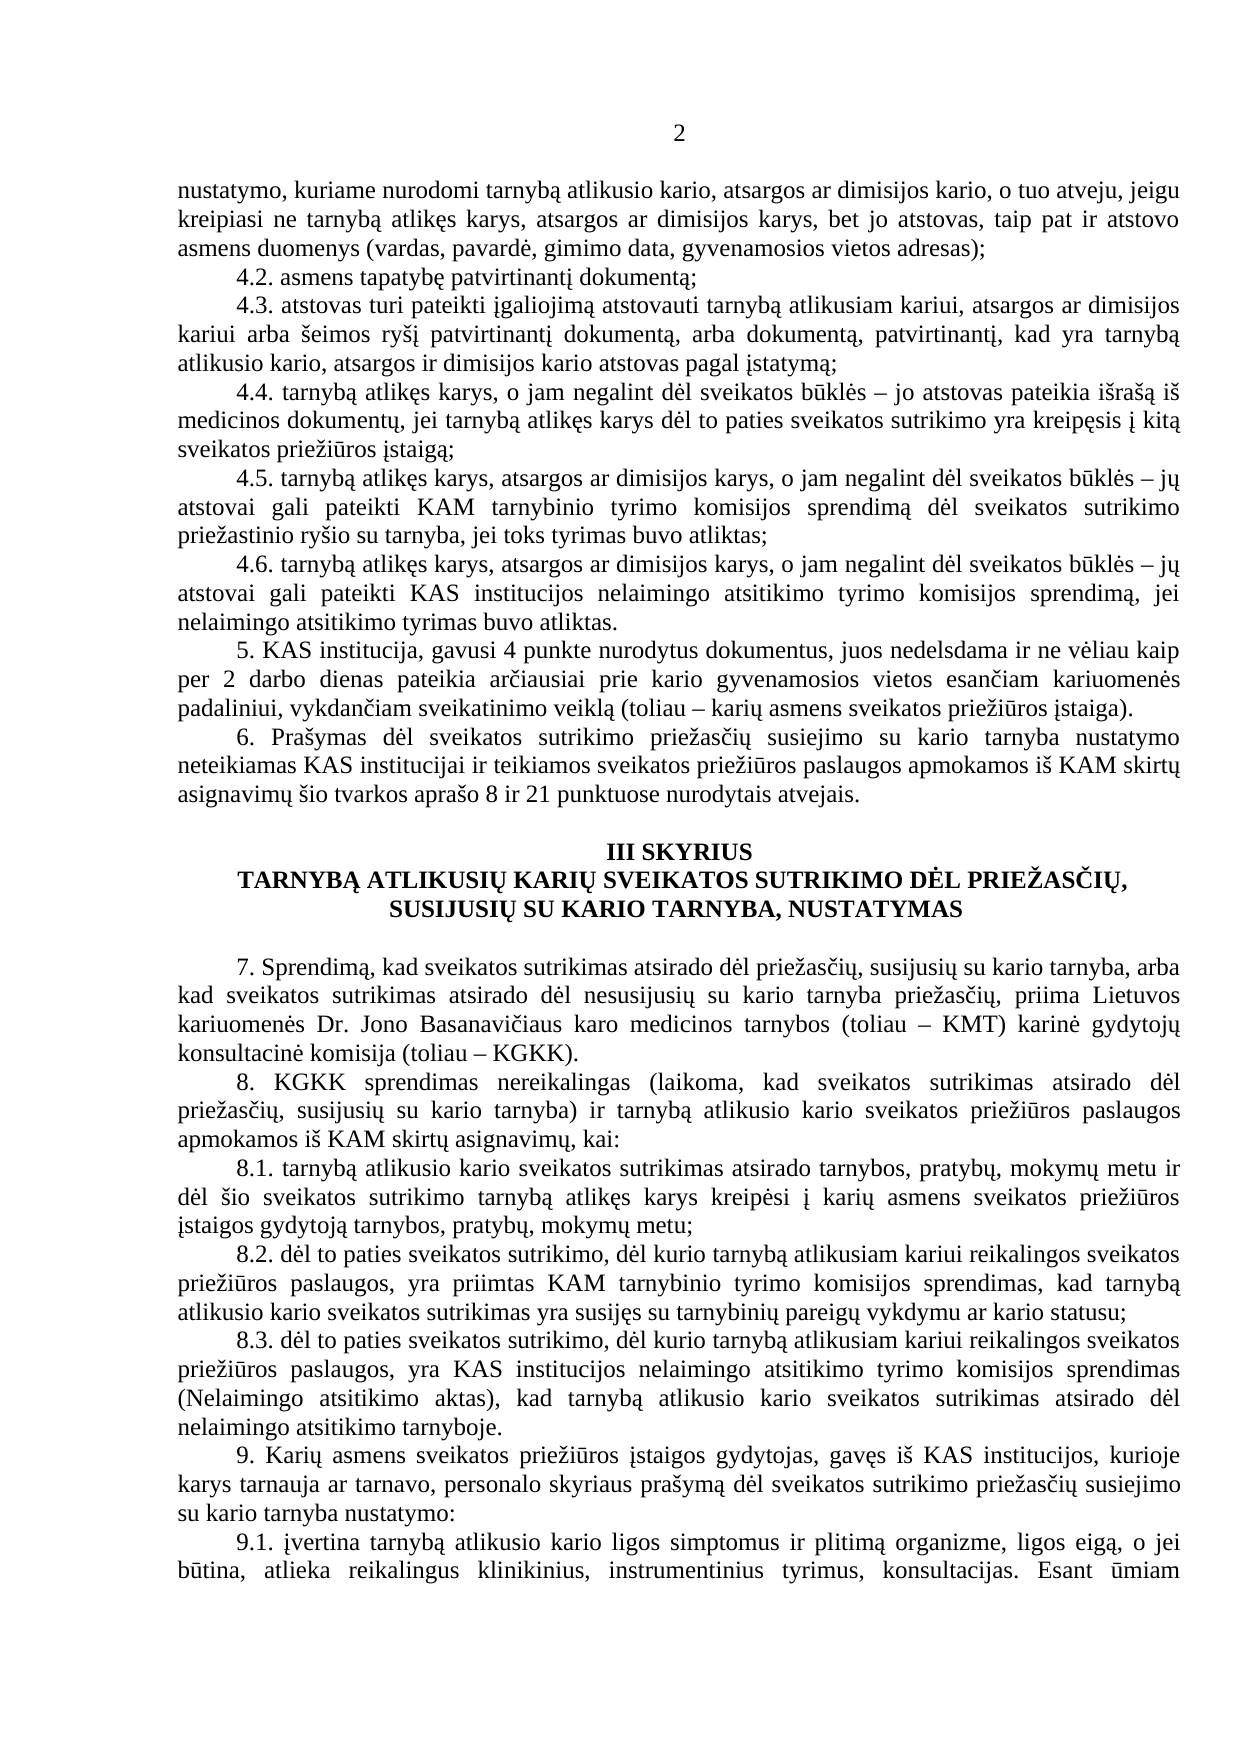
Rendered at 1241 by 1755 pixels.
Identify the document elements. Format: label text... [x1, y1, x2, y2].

text 4.2. asmens tapatybę patvirtinantį dokumentą; [177, 262, 1181, 291]
text 6. Prašymas dėl sveikatos sutrikimo priežasčių susiejimo su kario tarnyba nustatymo neteikiamas KAS institucijai ir teikiamos sveikatos priežiūros paslaugos apmokamos iš KAM skirtų asignavimų šio tvarkos aprašo 8 ir 21 punktuose nurodytais atvejais. [177, 722, 1181, 808]
text 4.6. tarnybą atlikęs karys, atsargos ar dimisijos karys, o jam negalint dėl sveikatos būklės – jų atstovai gali pateikti KAS institucijos nelaimingo atsitikimo tyrimo komisijos sprendimą, jei nelaimingo atsitikimo tyrimas buvo atliktas. [177, 549, 1181, 636]
text 8.3. dėl to paties sveikatos sutrikimo, dėl kurio tarnybą atlikusiam kariui reikalingos sveikatos priežiūros paslaugos, yra KAS institucijos nelaimingo atsitikimo tyrimo komisijos sprendimas (Nelaimingo atsitikimo aktas), kad tarnybą atlikusio kario sveikatos sutrikimas atsirado dėl nelaimingo atsitikimo tarnyboje. [177, 1326, 1181, 1441]
text 8.1. tarnybą atlikusio kario sveikatos sutrikimas atsirado tarnybos, pratybų, mokymų metu ir dėl šio sveikatos sutrikimo tarnybą atlikęs karys kreipėsi į karių asmens sveikatos priežiūros įstaigos gydytoją tarnybos, pratybų, mokymų metu; [177, 1153, 1181, 1239]
text III SKYRIUS [177, 837, 1181, 866]
text 4.3. atstovas turi pateikti įgaliojimą atstovauti tarnybą atlikusiam kariui, atsargos ar dimisijos kariui arba šeimos ryšį patvirtinantį dokumentą, arba dokumentą, patvirtinantį, kad yra tarnybą atlikusio kario, atsargos ir dimisijos kario atstovas pagal įstatymą; [177, 291, 1181, 377]
text 7. Sprendimą, kad sveikatos sutrikimas atsirado dėl priežasčių, susijusių su kario tarnyba, arba kad sveikatos sutrikimas atsirado dėl nesusijusių su kario tarnyba priežasčių, priima Lietuvos kariuomenės Dr. Jono Basanavičiaus karo medicinos tarnybos (toliau – KMT) karinė gydytojų konsultacinė komisija (toliau – KGKK). [177, 952, 1181, 1067]
text 8.2. dėl to paties sveikatos sutrikimo, dėl kurio tarnybą atlikusiam kariui reikalingos sveikatos priežiūros paslaugos, yra priimtas KAM tarnybinio tyrimo komisijos sprendimas, kad tarnybą atlikusio kario sveikatos sutrikimas yra susijęs su tarnybinių pareigų vykdymu ar kario statusu; [177, 1239, 1181, 1326]
text 9.1. įvertina tarnybą atlikusio kario ligos simptomus ir plitimą organizme, ligos eigą, o jei būtina, atlieka reikalingus klinikinius, instrumentinius tyrimus, konsultacijas. Esant ūmiam [177, 1527, 1181, 1584]
text nustatymo, kuriame nurodomi tarnybą atlikusio kario, atsargos ar dimisijos kario, o tuo atveju, jeigu kreipiasi ne tarnybą atlikęs karys, atsargos ar dimisijos karys, bet jo atstovas, taip pat ir atstovo asmens duomenys (vardas, pavardė, gimimo data, gyvenamosios vietos adresas); [177, 176, 1181, 262]
text TARNYBĄ ATLIKUSIŲ KARIŲ SVEIKATOS SUTRIKIMO DĖL PRIEŽASČIŲ, SUSIJUSIŲ SU KARIO TARNYBA, NUSTATYMAS [177, 866, 1181, 923]
text 4.4. tarnybą atlikęs karys, o jam negalint dėl sveikatos būklės – jo atstovas pateikia išrašą iš medicinos dokumentų, jei tarnybą atlikęs karys dėl to paties sveikatos sutrikimo yra kreipęsis į kitą sveikatos priežiūros įstaigą; [177, 377, 1181, 463]
text 8. KGKK sprendimas nereikalingas (laikoma, kad sveikatos sutrikimas atsirado dėl priežasčių, susijusių su kario tarnyba) ir tarnybą atlikusio kario sveikatos priežiūros paslaugos apmokamos iš KAM skirtų asignavimų, kai: [177, 1067, 1181, 1153]
text 9. Karių asmens sveikatos priežiūros įstaigos gydytojas, gavęs iš KAS institucijos, kurioje karys tarnauja ar tarnavo, personalo skyriaus prašymą dėl sveikatos sutrikimo priežasčių susiejimo su kario tarnyba nustatymo: [177, 1441, 1181, 1527]
text 5. KAS institucija, gavusi 4 punkte nurodytus dokumentus, juos nedelsdama ir ne vėliau kaip per 2 darbo dienas pateikia arčiausiai prie kario gyvenamosios vietos esančiam kariuomenės padaliniui, vykdančiam sveikatinimo veiklą (toliau – karių asmens sveikatos priežiūros įstaiga). [177, 636, 1181, 722]
text 4.5. tarnybą atlikęs karys, atsargos ar dimisijos karys, o jam negalint dėl sveikatos būklės – jų atstovai gali pateikti KAM tarnybinio tyrimo komisijos sprendimą dėl sveikatos sutrikimo priežastinio ryšio su tarnyba, jei toks tyrimas buvo atliktas; [177, 463, 1181, 549]
